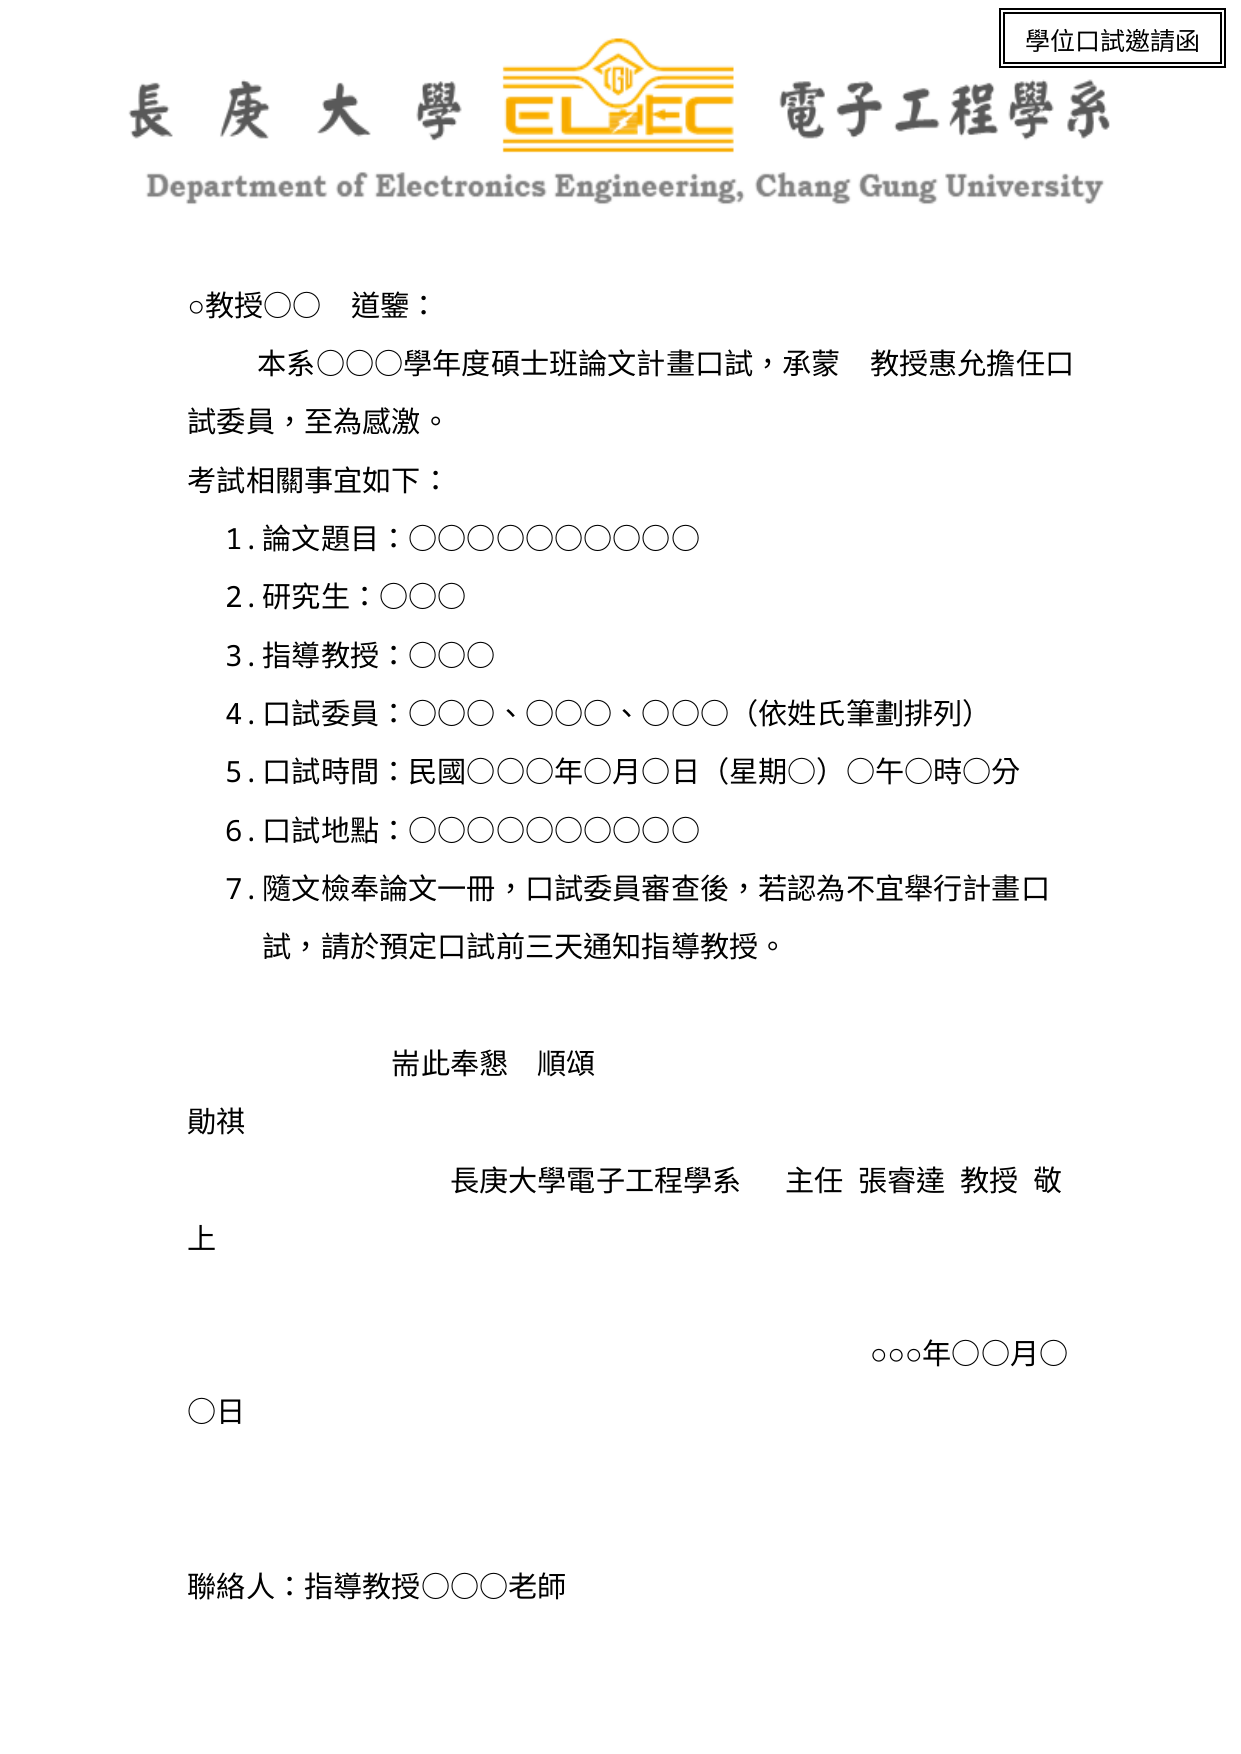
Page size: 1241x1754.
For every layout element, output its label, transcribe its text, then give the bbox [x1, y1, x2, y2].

text 本系○○○學年度碩士班論文計畫口試，承蒙 教授惠允擔任口試委員，至為感激。 [187, 325, 1079, 441]
text 聯絡人：指導教授○○○老師 [187, 1548, 1069, 1606]
text 勛祺 [187, 1083, 1010, 1141]
text ○教授○○ 道鑒： [187, 266, 1069, 325]
list 隨文檢奉論文一冊，口試委員審查後，若認為不宜舉行計畫口試，請於預定口試前三天通知指導教授。 [225, 850, 1069, 966]
text ○○○年○○月○○日 [187, 1314, 1069, 1431]
list 論文題目：○○○○○○○○○○ [225, 500, 1069, 558]
text 學位口試邀請函 [1020, 22, 1205, 55]
list 口試時間：民國○○○年○月○日（星期○）○午○時○分 [225, 733, 1069, 791]
picture [69, 20, 1178, 214]
list 指導教授：○○○ [225, 616, 1069, 675]
text 長庚大學電子工程學系 主任 張睿達 教授 敬上 [187, 1141, 1069, 1258]
list 口試委員：○○○、○○○、○○○（依姓氏筆劃排列） [225, 675, 1069, 733]
text 耑此奉懇 順頌 [187, 1025, 1010, 1083]
text 考試相關事宜如下： [187, 441, 1010, 500]
list 研究生：○○○ [225, 558, 1069, 616]
list 口試地點：○○○○○○○○○○ [225, 791, 1069, 850]
